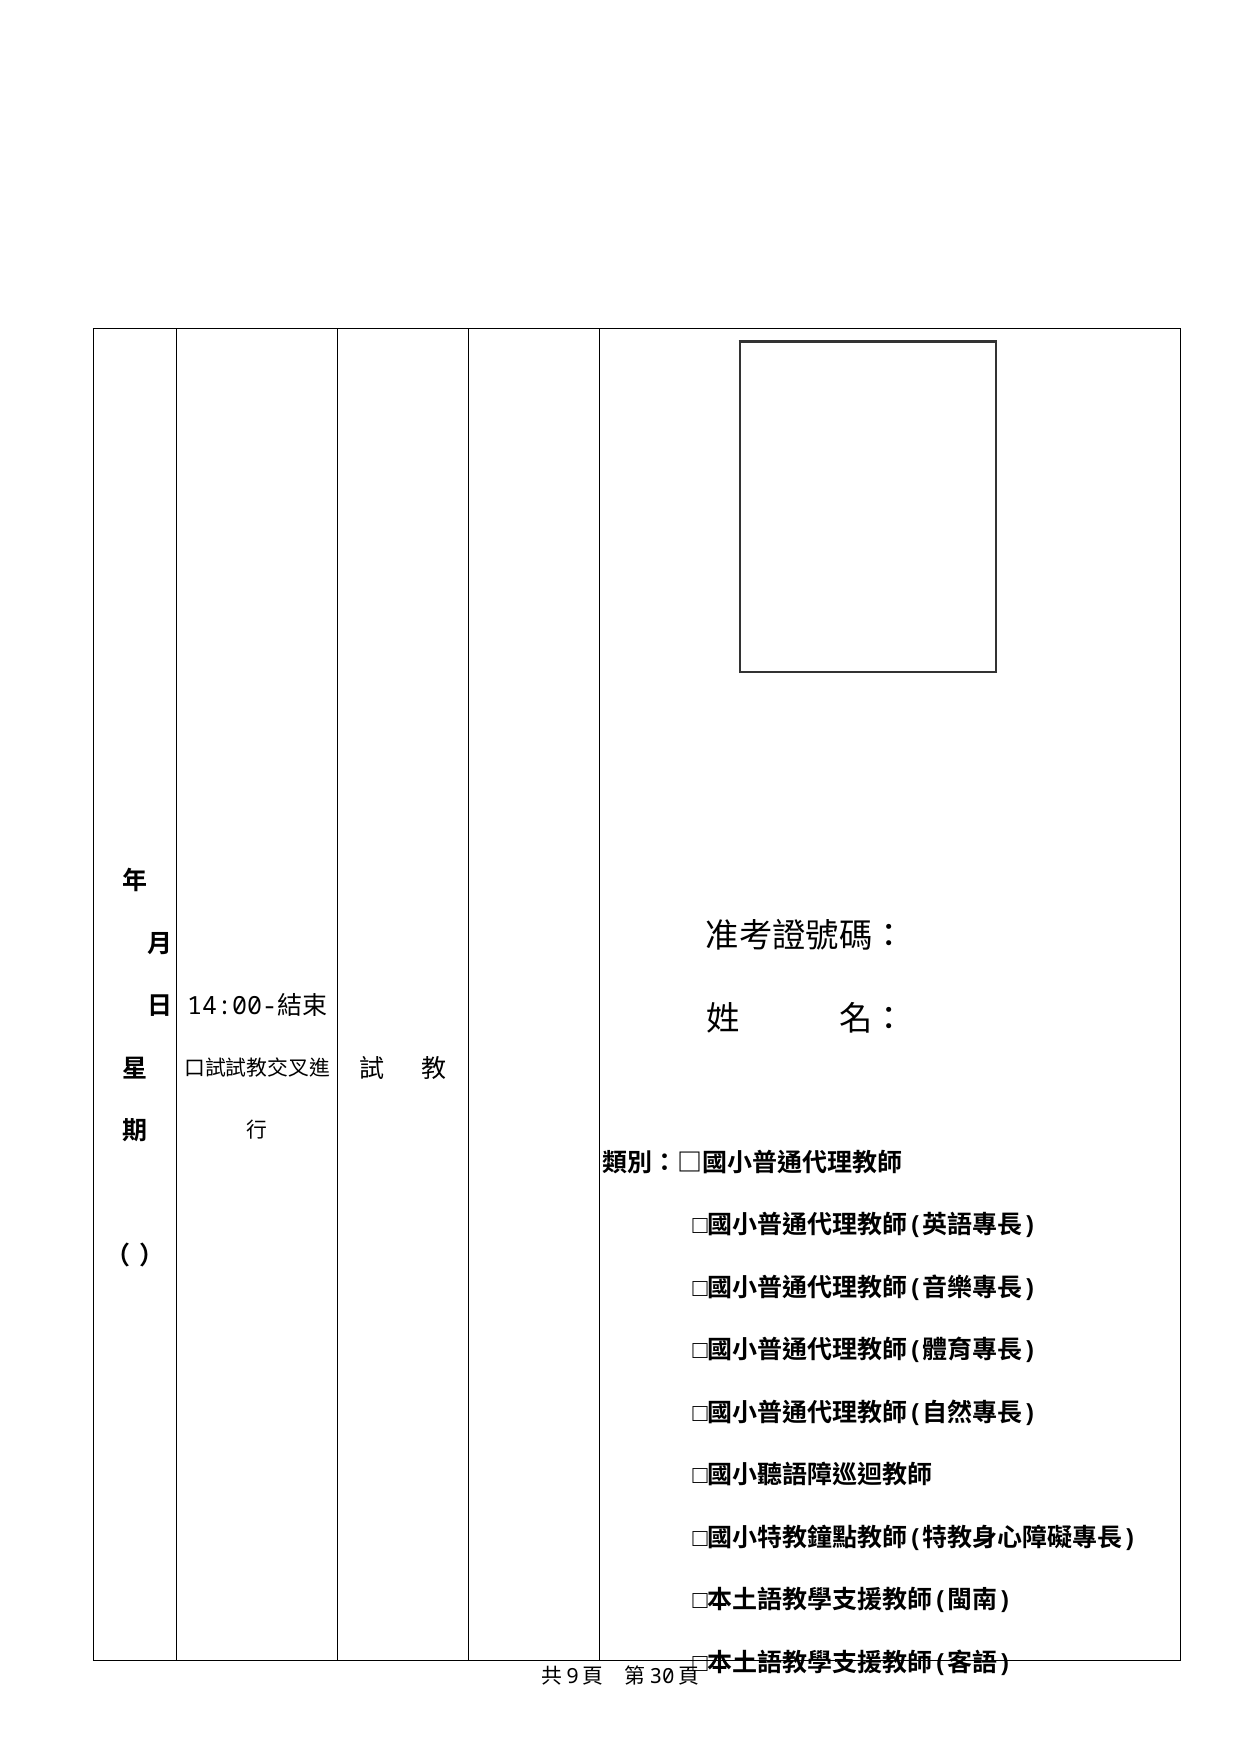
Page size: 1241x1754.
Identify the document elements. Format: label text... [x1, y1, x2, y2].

table_cell 14:00-結束 口試試教交叉進行 [177, 329, 337, 1659]
table_cell [469, 329, 599, 1659]
table_cell 年 月 日 星 期 （） [94, 329, 176, 1659]
table_header 114學年度臺中市東勢區東勢國民小學第1回代理教師、本土語教學支援工作人員甄選 准考證號碼： 姓 名： 類別：□國小普通代理教師 □國小普通代理教師(英語專長) □國小普通代理教師(音樂專長) □國小普通代理教師(體育專長) □國小普通代理教師(自然專長) □國小聽語障巡迴教師 □國小特教鐘點教師(特教身心障礙專長) □本土語教學支援教師(閩南) □本土語教學支援教師(客語) 次別：□第1次招考 □第2次招考 □第3次招考 □第4次招考 □第5次招考 [600, 329, 1180, 1659]
table_cell 試 教 [338, 329, 468, 1659]
